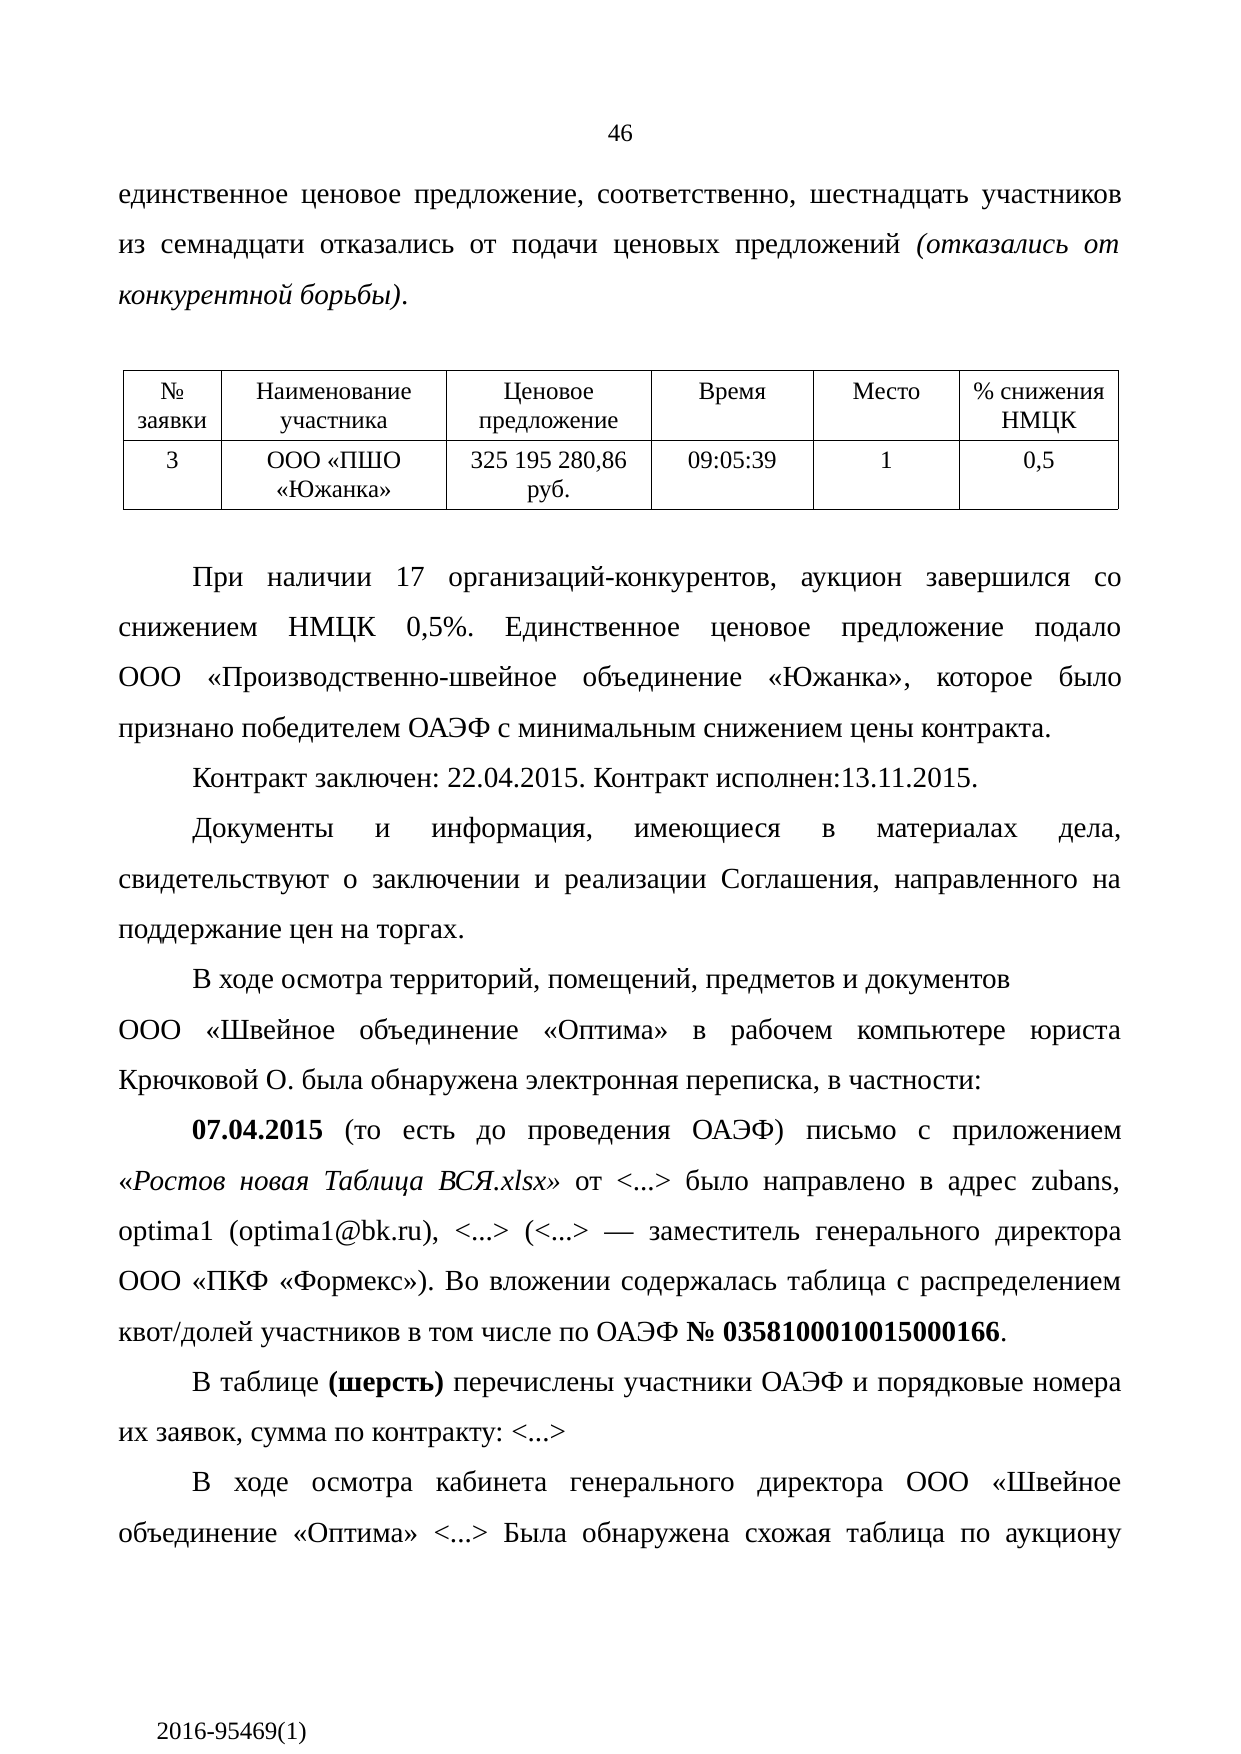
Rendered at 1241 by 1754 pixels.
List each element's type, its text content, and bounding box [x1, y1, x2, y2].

table_header Ценовое предложение [447, 371, 651, 439]
table_header Время [652, 371, 813, 439]
table_cell 1 [814, 441, 959, 508]
text Контракт заключен: 22.04.2015. Контракт исполнен:13.11.2015. [118, 760, 1122, 794]
table_cell ООО «ПШО «Южанка» [222, 441, 446, 508]
text В ходе осмотра кабинета генерального директора ООО «Швейное объединение «Оптима» <...> Была обнаружена схожая таблица по аукциону [118, 1464, 1122, 1548]
text 07.04.2015 (то есть до проведения ОАЭФ) письмо с приложением «Ростов новая Таблица ВСЯ.xlsx» от <...> было направлено в адрес zubans, optima1 (optima1@bk.ru), <...> (<...> — заместитель генерального директора ООО «ПКФ «Формекс»). Во вложении содержалась таблица с распределением квот/долей участников в том числе по ОАЭФ № 0358100010015000166. [118, 1112, 1122, 1347]
text В ходе осмотра территорий, помещений, предметов и документов ООО «Швейное объединение «Оптима» в рабочем компьютере юриста Крючковой О. была обнаружена электронная переписка, в частности: [118, 961, 1122, 1096]
table_cell 325 195 280,86 руб. [447, 441, 651, 508]
table_header Место [814, 371, 959, 439]
table_cell 3 [124, 441, 221, 508]
text Документы и информация, имеющиеся в материалах дела, свидетельствуют о заключении и реализации Соглашения, направленного на поддержание цен на торгах. [118, 811, 1122, 945]
text При наличии 17 организаций-конкурентов, аукцион завершился со снижением НМЦК 0,5%. Единственное ценовое предложение подало ООО «Производственно-швейное объединение «Южанка», которое было признано победителем ОАЭФ с минимальным снижением цены контракта. [118, 559, 1122, 743]
table_header Наименование участника [222, 371, 446, 439]
table_header № заявки [124, 371, 221, 439]
table_cell 0,5 [960, 441, 1118, 508]
table_header % снижения НМЦК [960, 371, 1118, 439]
text В таблице (шерсть) перечислены участники ОАЭФ и порядковые номера их заявок, сумма по контракту: <...> [118, 1364, 1122, 1448]
text единственное ценовое предложение, соответственно, шестнадцать участников из семнадцати отказались от подачи ценовых предложений (отказались от конкурентной борьбы). [118, 176, 1122, 311]
table_cell 09:05:39 [652, 441, 813, 508]
